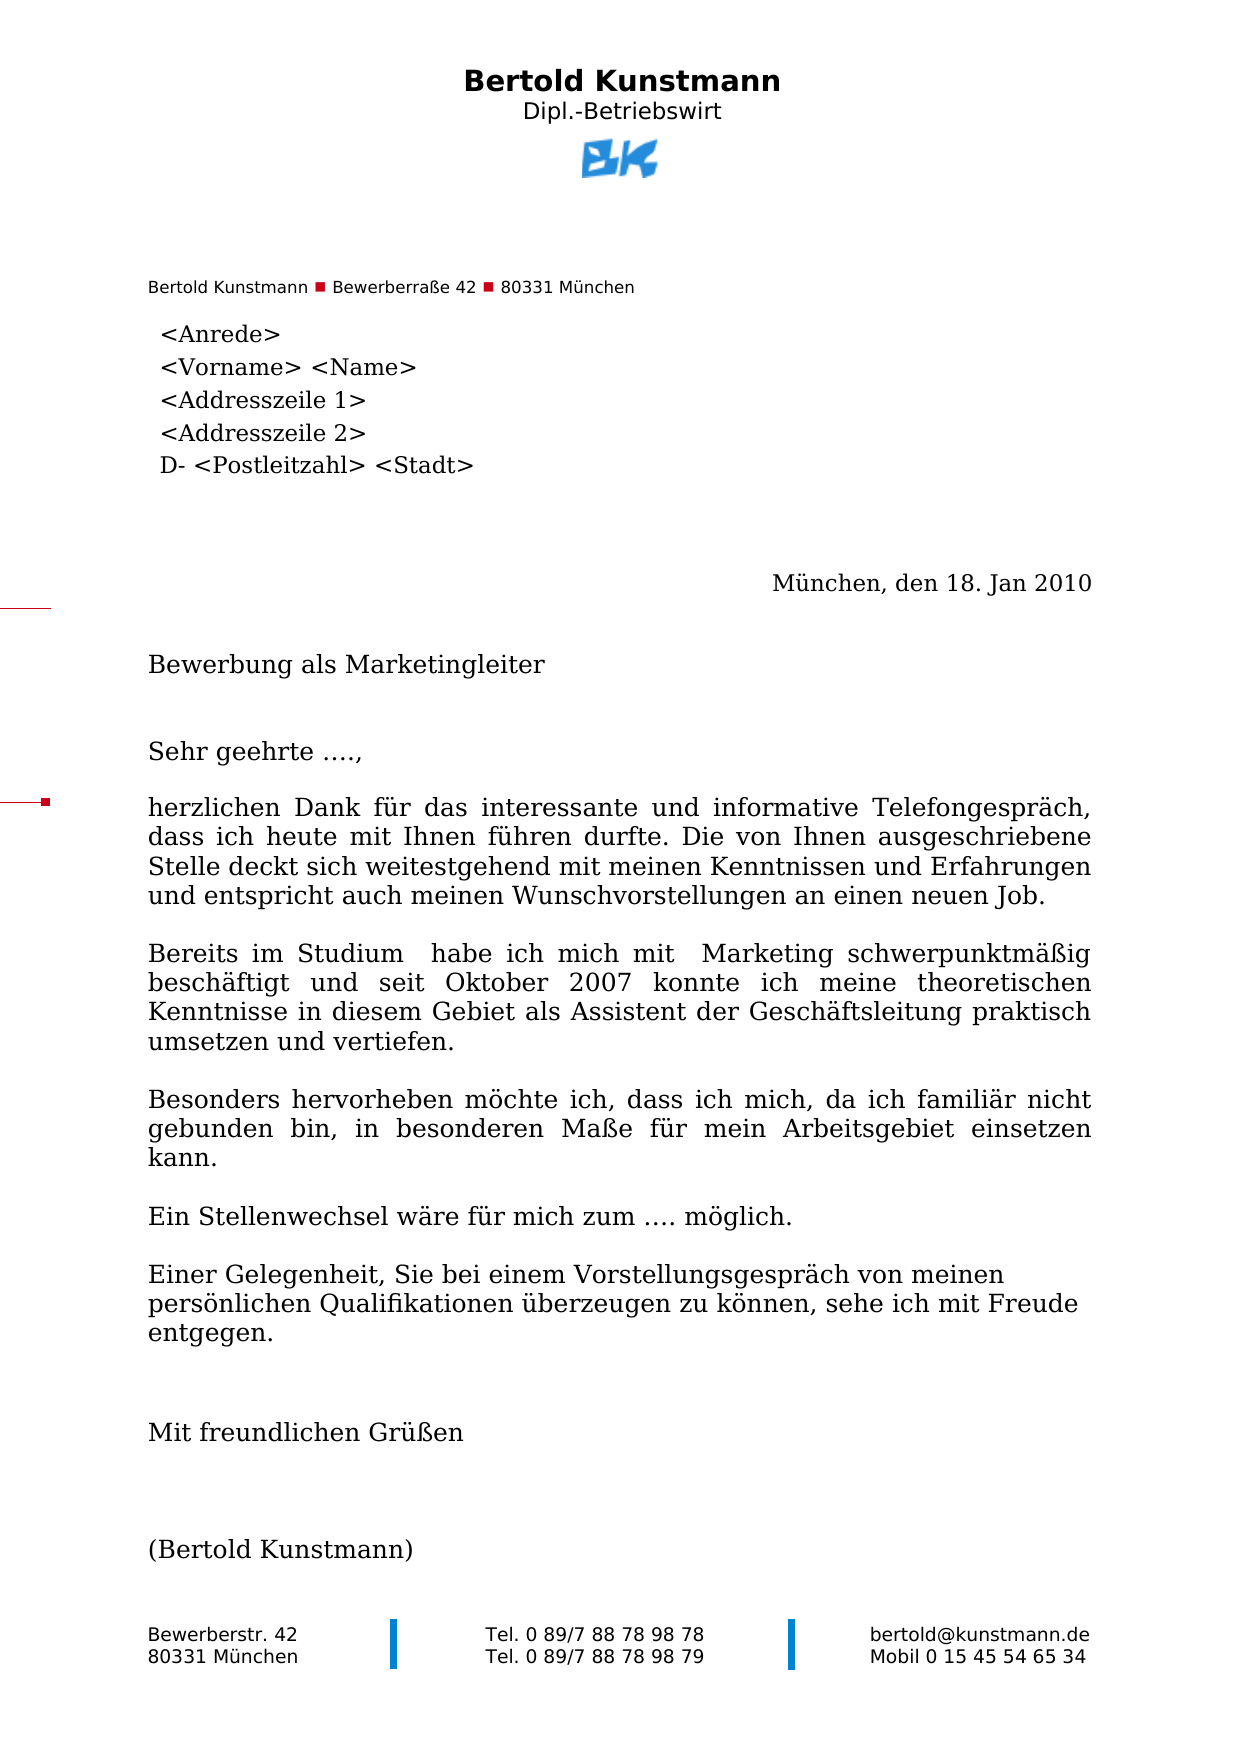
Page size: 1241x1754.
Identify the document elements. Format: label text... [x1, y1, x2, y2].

text <Anrede> [159, 321, 696, 348]
picture [581, 137, 659, 178]
text Bereits im Studium habe ich mich mit Marketing schwerpunktmäßig beschäftigt und seit Oktober 2007 konnte ich meine theoretischen Kenntnisse in diesem Gebiet als Assistent der Geschäftsleitung praktisch umsetzen und vertiefen. [148, 939, 1092, 1056]
text D- <Postleitzahl> <Stadt> [159, 453, 696, 479]
text Einer Gelegenheit, Sie bei einem Vorstellungsgespräch von meinen persönlichen Qualifikationen überzeugen zu können, sehe ich mit Freude entgegen. [148, 1260, 1092, 1347]
text München, den 18. Jan 2010 [148, 570, 1092, 597]
text (Bertold Kunstmann) [148, 1535, 1092, 1564]
text Sehr geehrte …., [148, 737, 1092, 767]
subtitle Bewerbung als Marketingleiter [148, 650, 1092, 679]
text Mit freundlichen Grüßen [148, 1418, 1092, 1447]
text herzlichen Dank für das interessante und informative Telefongespräch, dass ich heute mit Ihnen führen durfte. Die von Ihnen ausgeschriebene Stelle deckt sich weitestgehend mit meinen Kenntnissen und Erfahrungen und entspricht auch meinen Wunschvorstellungen an einen neuen Job. [148, 793, 1092, 910]
text Besonders hervorheben möchte ich, dass ich mich, da ich familiär nicht gebunden bin, in besonderen Maße für mein Arbeitsgebiet einsetzen kann. [148, 1085, 1092, 1172]
text <Addresszeile 1> [159, 387, 696, 413]
text Ein Stellenwechsel wäre für mich zum …. möglich. [148, 1202, 1092, 1231]
text <Vorname> <Name> [159, 354, 696, 381]
text Bertold Kunstmann  Bewerberraße 42  80331 München [148, 277, 696, 297]
text <Addresszeile 2> [159, 420, 696, 446]
